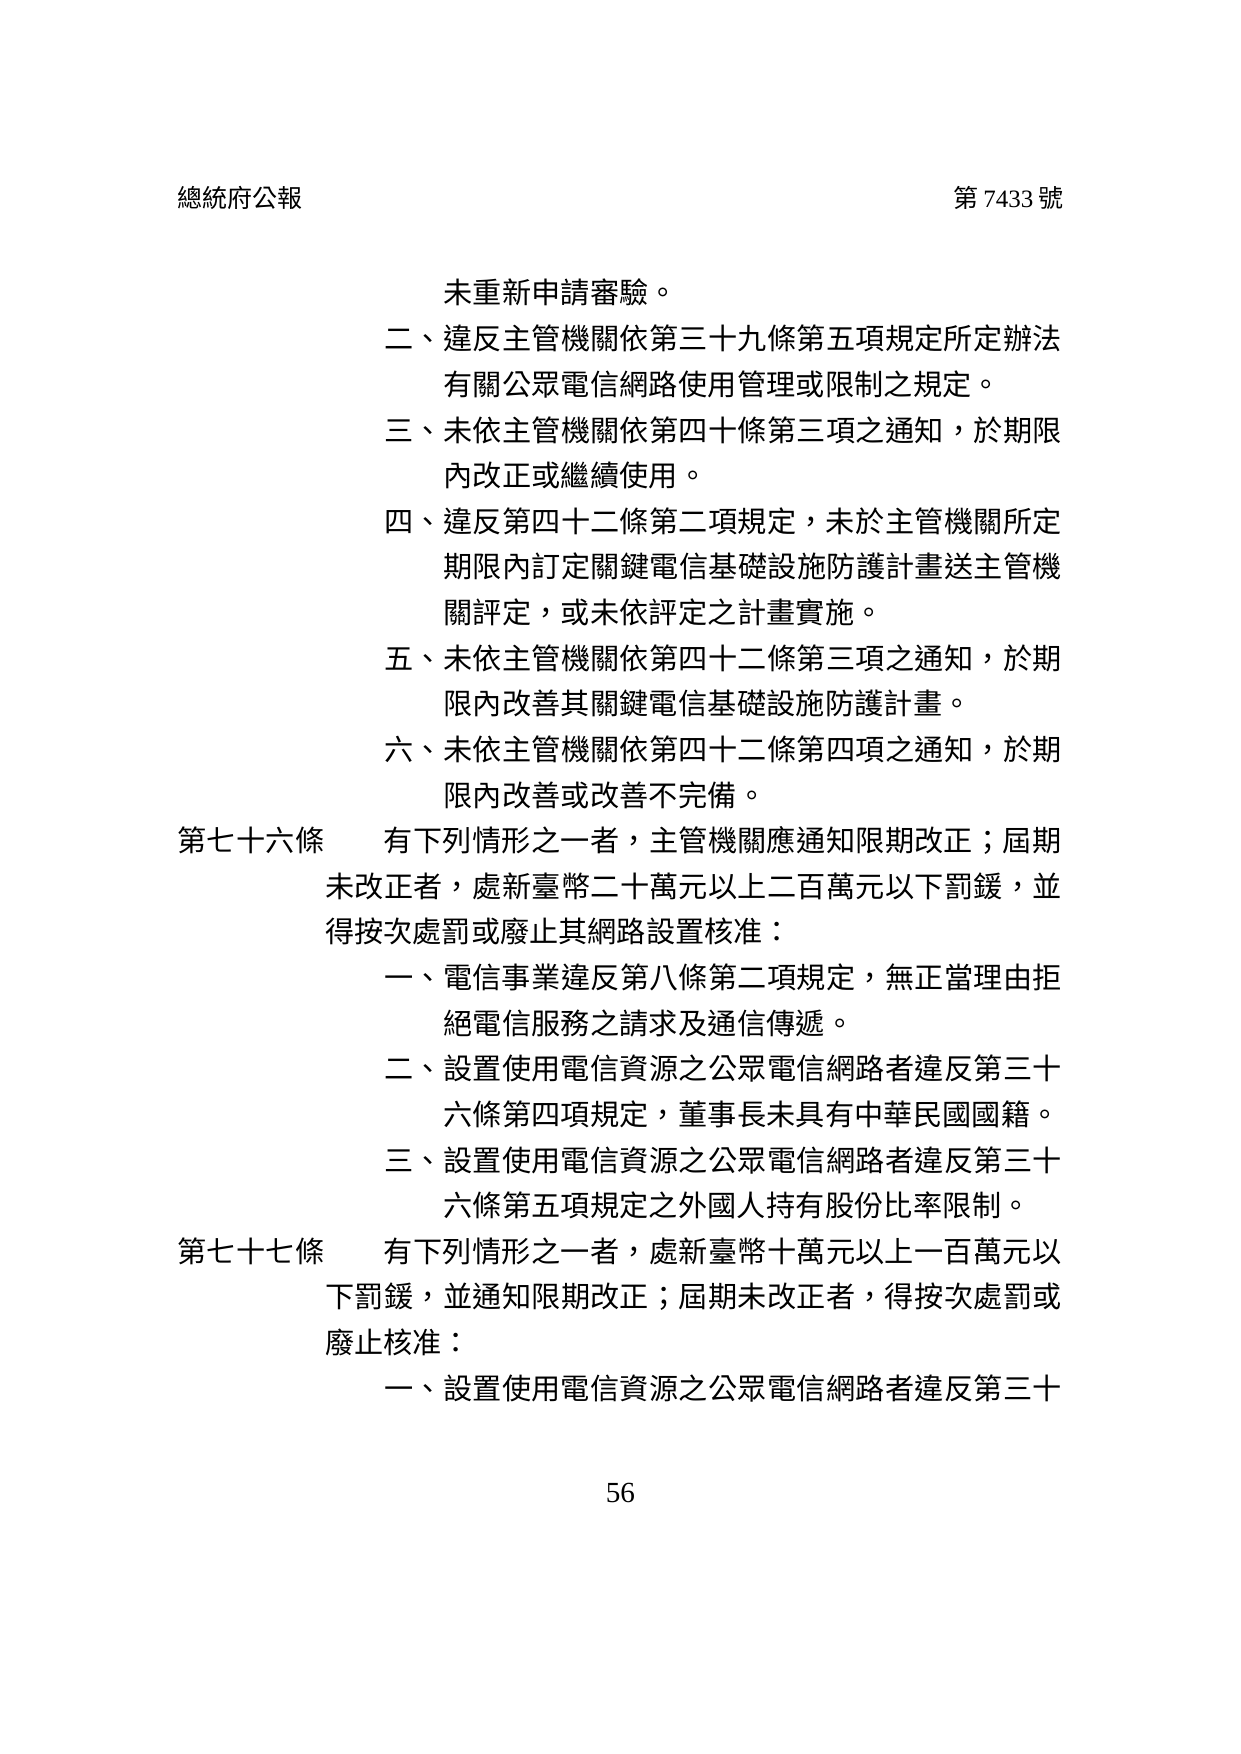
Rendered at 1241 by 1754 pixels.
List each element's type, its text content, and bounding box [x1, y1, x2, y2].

text 第七十七條 有下列情形之一者，處新臺幣十萬元以上一百萬元以下罰鍰，並通知限期改正；屆期未改正者，得按次處罰或廢止核准： [177, 1226, 1063, 1363]
text 一、電信事業違反第八條第二項規定，無正當理由拒絕電信服務之請求及通信傳遞。 [384, 952, 1063, 1043]
text 六、未依主管機關依第四十二條第四項之通知，於期限內改善或改善不完備。 [384, 724, 1063, 815]
text 五、未依主管機關依第四十二條第三項之通知，於期限內改善其關鍵電信基礎設施防護計畫。 [384, 633, 1063, 724]
text 一、設置使用電信資源之公眾電信網路者違反第三十 [384, 1363, 1063, 1408]
text 第七十六條 有下列情形之一者，主管機關應通知限期改正；屆期未改正者，處新臺幣二十萬元以上二百萬元以下罰鍰，並得按次處罰或廢止其網路設置核准： [177, 815, 1063, 952]
text 二、違反主管機關依第三十九條第五項規定所定辦法有關公眾電信網路使用管理或限制之規定。 [384, 313, 1063, 404]
text 未重新申請審驗。 [384, 266, 1063, 313]
text 三、設置使用電信資源之公眾電信網路者違反第三十六條第五項規定之外國人持有股份比率限制。 [384, 1134, 1063, 1226]
text 二、設置使用電信資源之公眾電信網路者違反第三十六條第四項規定，董事長未具有中華民國國籍。 [384, 1043, 1063, 1134]
text 三、未依主管機關依第四十條第三項之通知，於期限內改正或繼續使用。 [384, 404, 1063, 496]
text 四、違反第四十二條第二項規定，未於主管機關所定期限內訂定關鍵電信基礎設施防護計畫送主管機關評定，或未依評定之計畫實施。 [384, 496, 1063, 633]
